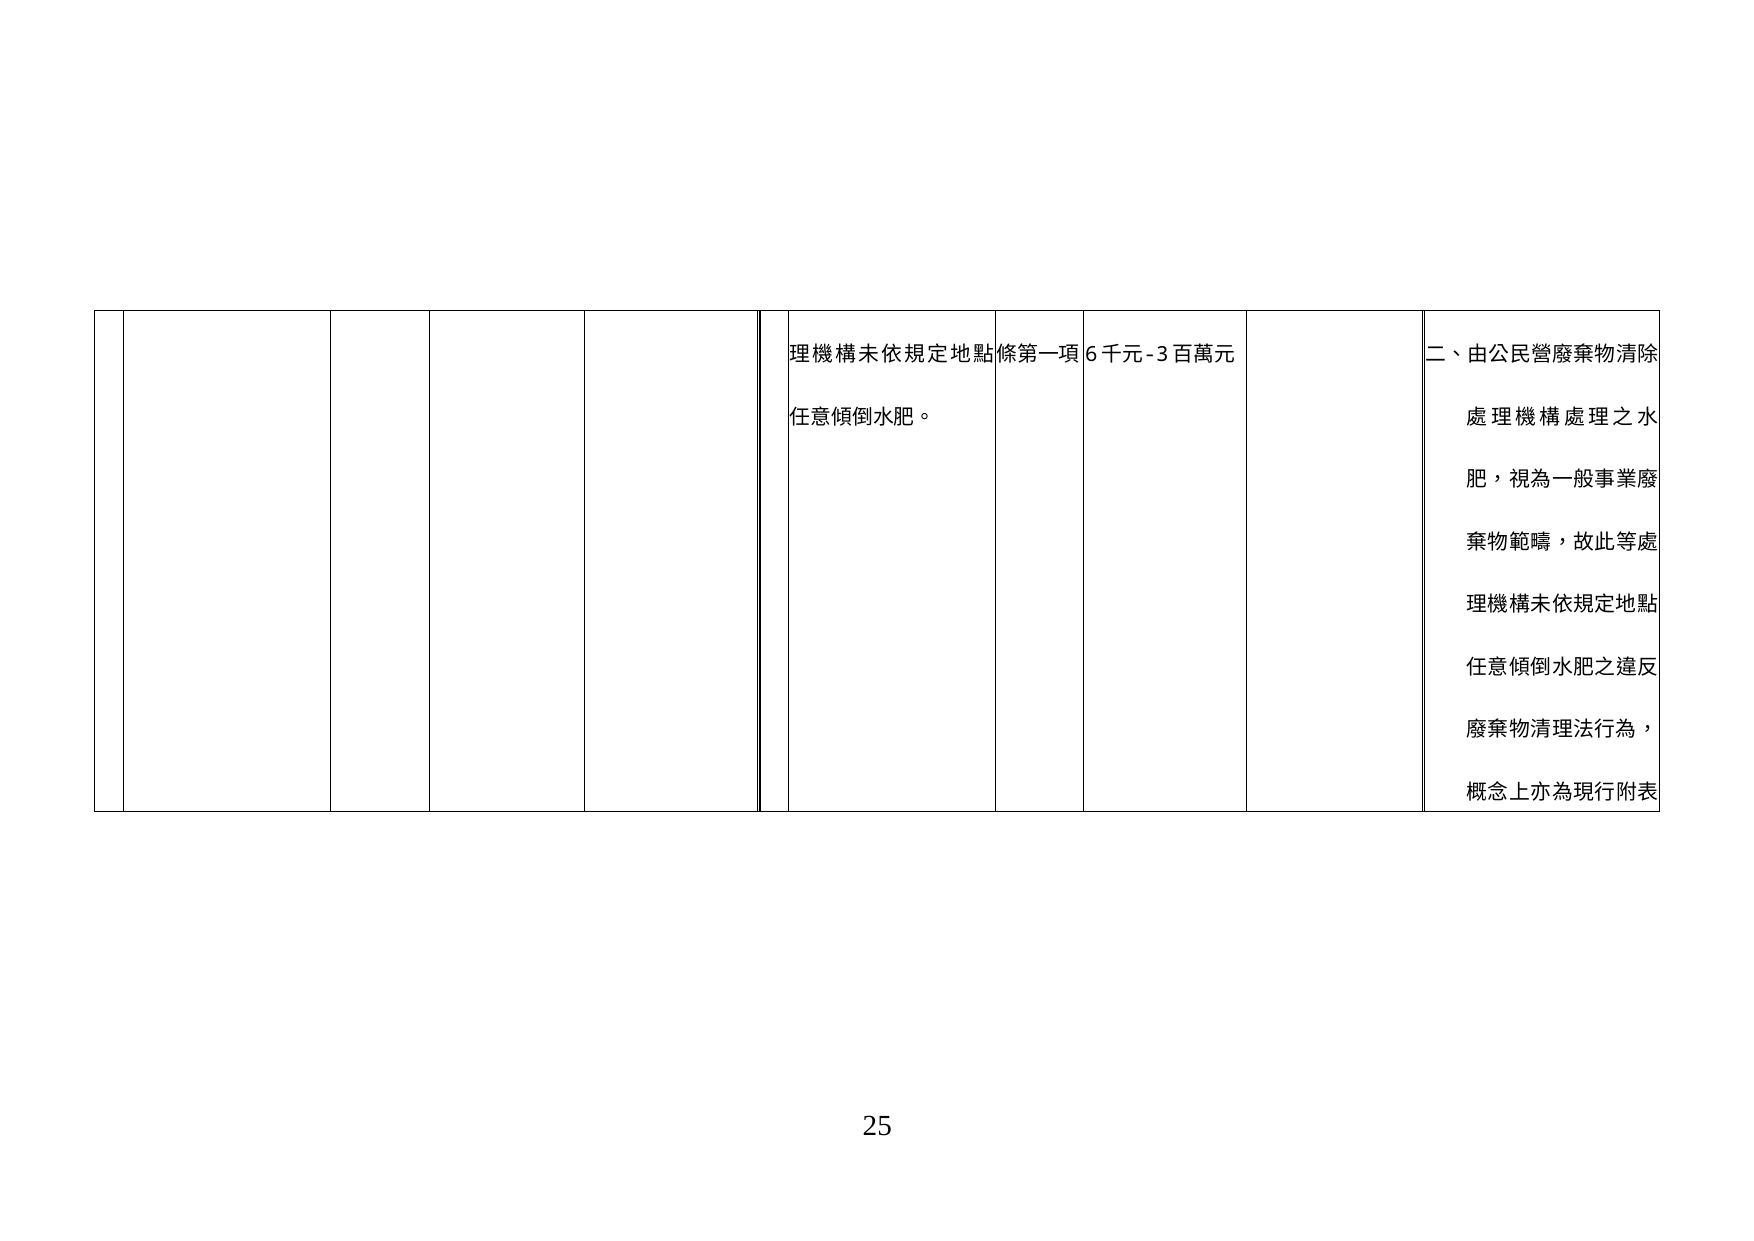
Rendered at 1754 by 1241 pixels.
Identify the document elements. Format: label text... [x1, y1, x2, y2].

table_cell [1247, 311, 1422, 811]
table_cell [761, 311, 788, 811]
table_cell [95, 311, 123, 811]
table_cell [124, 311, 330, 811]
table_cell [585, 311, 757, 811]
table_cell 理機構未依規定地點任意傾倒水肥。 [789, 311, 995, 811]
table_cell 6千元-3百萬元 [1084, 311, 1246, 811]
table_cell 二、由公民營廢棄物清除處理機構處理之水肥，視為一般事業廢棄物範疇，故此等處理機構未依規定地點任意傾倒水肥之違反廢棄物清理法行為，概念上亦為現行附表 [1425, 311, 1659, 811]
table_cell 條第一項 [996, 311, 1083, 811]
table_cell [331, 311, 429, 811]
table_cell [430, 311, 584, 811]
